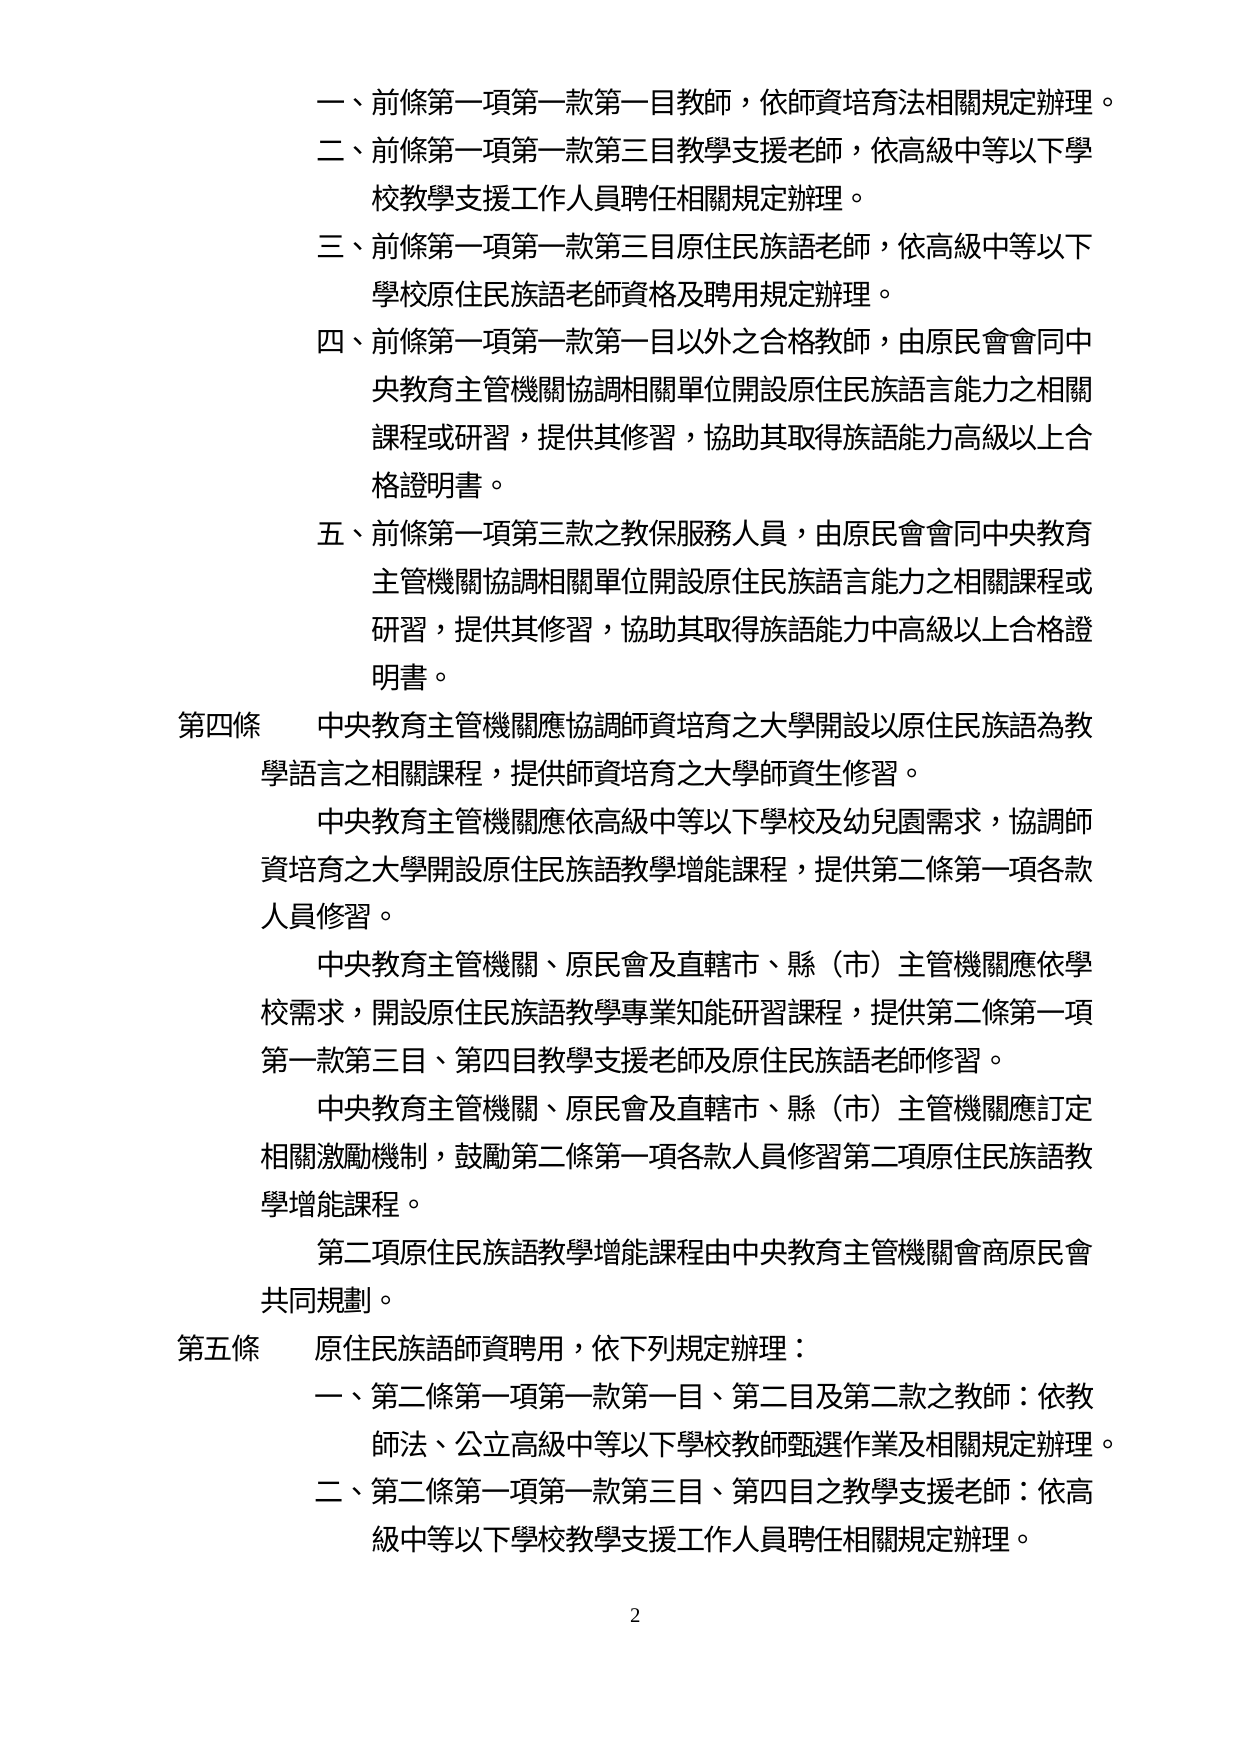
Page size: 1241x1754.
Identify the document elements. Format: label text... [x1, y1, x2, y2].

text 五、前條第一項第三款之教保服務人員，由原民會會同中央教育主管機關協調相關單位開設原住民族語言能力之相關課程或研習，提供其修習，協助其取得族語能力中高級以上合格證明書。 [177, 506, 1095, 698]
text 三、前條第一項第一款第三目原住民族語老師，依高級中等以下學校原住民族語老師資格及聘用規定辦理。 [177, 219, 1095, 314]
text 中央教育主管機關、原民會及直轄市、縣（市）主管機關應訂定相關激勵機制，鼓勵第二條第一項各款人員修習第二項原住民族語教學增能課程。 [177, 1081, 1095, 1225]
text 第二項原住民族語教學增能課程由中央教育主管機關會商原民會共同規劃。 [177, 1225, 1095, 1321]
text 中央教育主管機關應依高級中等以下學校及幼兒園需求，協調師資培育之大學開設原住民族語教學增能課程，提供第二條第一項各款人員修習。 [177, 794, 1095, 937]
text 二、前條第一項第一款第三目教學支援老師，依高級中等以下學校教學支援工作人員聘任相關規定辦理。 [177, 123, 1095, 219]
text 一、前條第一項第一款第一目教師，依師資培育法相關規定辦理。 [177, 75, 1095, 123]
text 四、前條第一項第一款第一目以外之合格教師，由原民會會同中央教育主管機關協調相關單位開設原住民族語言能力之相關課程或研習，提供其修習，協助其取得族語能力高級以上合格證明書。 [177, 314, 1095, 506]
text 第四條 中央教育主管機關應協調師資培育之大學開設以原住民族語為教學語言之相關課程，提供師資培育之大學師資生修習。 [177, 698, 1095, 794]
text 第五條 原住民族語師資聘用，依下列規定辦理： [176, 1321, 1095, 1369]
text 二、第二條第一項第一款第三目、第四目之教學支援老師：依高級中等以下學校教學支援工作人員聘任相關規定辦理。 [314, 1464, 1095, 1560]
text 一、第二條第一項第一款第一目、第二目及第二款之教師：依教師法、公立高級中等以下學校教師甄選作業及相關規定辦理。 [314, 1369, 1095, 1464]
text 中央教育主管機關、原民會及直轄市、縣（市）主管機關應依學校需求，開設原住民族語教學專業知能研習課程，提供第二條第一項第一款第三目、第四目教學支援老師及原住民族語老師修習。 [177, 937, 1095, 1081]
